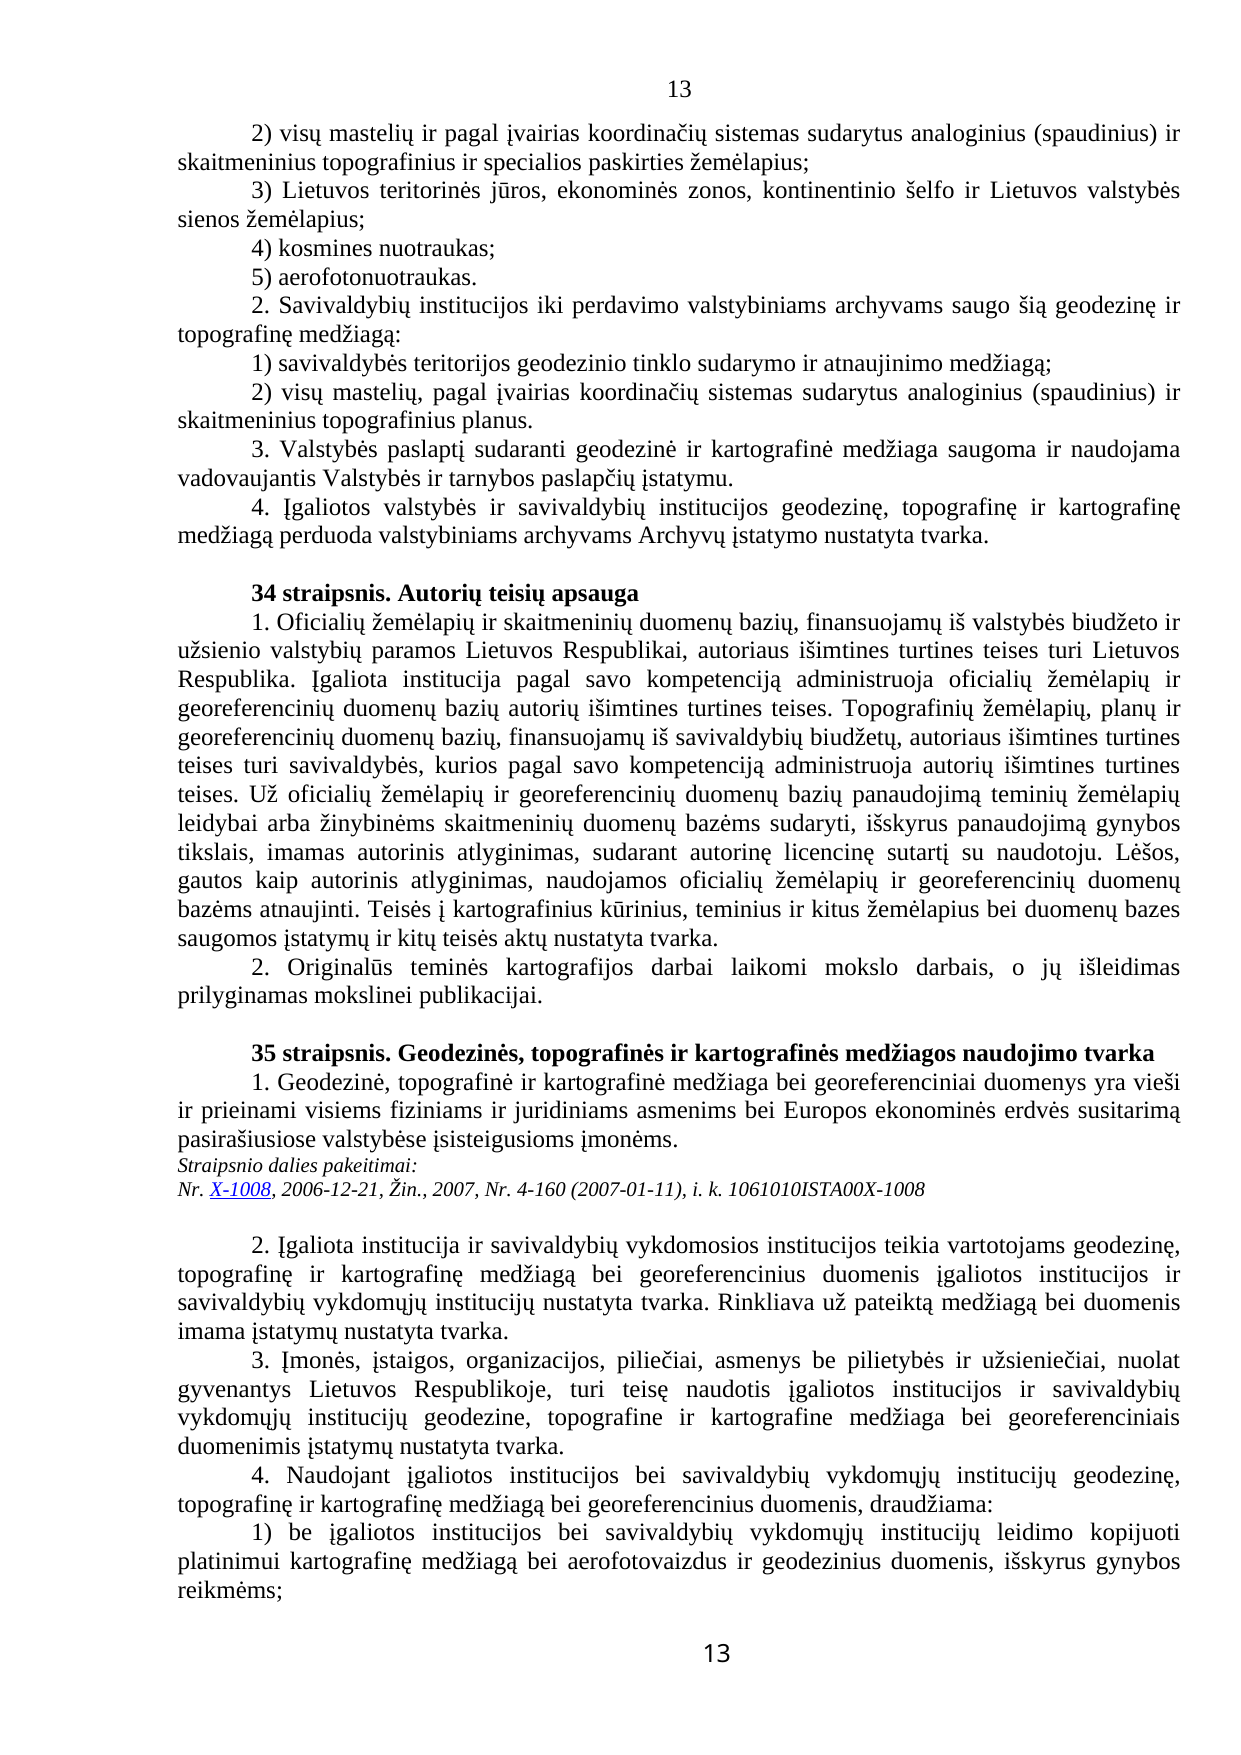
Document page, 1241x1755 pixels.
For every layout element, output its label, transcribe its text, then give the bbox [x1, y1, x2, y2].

text 1. Geodezinė, topografinė ir kartografinė medžiaga bei georeferenciniai duomenys yra vieši ir prieinami visiems fiziniams ir juridiniams asmenims bei Europos ekonominės erdvės susitarimą pasirašiusiose valstybėse įsisteigusioms įmonėms. [177, 1067, 1181, 1153]
text Nr. X-1008, 2006-12-21, Žin., 2007, Nr. 4-160 (2007-01-11), i. k. 1061010ISTA00X-1008 [177, 1177, 1181, 1201]
text 4. Įgaliotos valstybės ir savivaldybių institucijos geodezinę, topografinę ir kartografinę medžiagą perduoda valstybiniams archyvams Archyvų įstatymo nustatyta tvarka. [177, 492, 1181, 549]
text 2. Savivaldybių institucijos iki perdavimo valstybiniams archyvams saugo šią geodezinę ir topografinę medžiagą: [177, 291, 1181, 348]
text Straipsnio dalies pakeitimai: [177, 1153, 1181, 1177]
text 35 straipsnis. Geodezinės, topografinės ir kartografinės medžiagos naudojimo tvarka [251, 1038, 1181, 1067]
text 1) be įgaliotos institucijos bei savivaldybių vykdomųjų institucijų leidimo kopijuoti platinimui kartografinę medžiagą bei aerofotovaizdus ir geodezinius duomenis, išskyrus gynybos reikmėms; [177, 1517, 1181, 1604]
text 4. Naudojant įgaliotos institucijos bei savivaldybių vykdomųjų institucijų geodezinę, topografinę ir kartografinę medžiagą bei georeferencinius duomenis, draudžiama: [177, 1460, 1181, 1517]
text 2. Originalūs teminės kartografijos darbai laikomi mokslo darbais, o jų išleidimas prilyginamas mokslinei publikacijai. [177, 952, 1181, 1009]
text 3. Valstybės paslaptį sudaranti geodezinė ir kartografinė medžiaga saugoma ir naudojama vadovaujantis Valstybės ir tarnybos paslapčių įstatymu. [177, 434, 1181, 492]
text 5) aerofotonuotraukas. [177, 262, 1181, 291]
text 4) kosmines nuotraukas; [177, 233, 1181, 262]
text 34 straipsnis. Autorių teisių apsauga [177, 578, 1181, 607]
text 3) Lietuvos teritorinės jūros, ekonominės zonos, kontinentinio šelfo ir Lietuvos valstybės sienos žemėlapius; [177, 176, 1181, 233]
text 3. Įmonės, įstaigos, organizacijos, piliečiai, asmenys be pilietybės ir užsieniečiai, nuolat gyvenantys Lietuvos Respublikoje, turi teisę naudotis įgaliotos institucijos ir savivaldybių vykdomųjų institucijų geodezine, topografine ir kartografine medžiaga bei georeferenciniais duomenimis įstatymų nustatyta tvarka. [177, 1345, 1181, 1460]
text 1) savivaldybės teritorijos geodezinio tinklo sudarymo ir atnaujinimo medžiagą; [177, 348, 1181, 377]
text 2) visų mastelių ir pagal įvairias koordinačių sistemas sudarytus analoginius (spaudinius) ir skaitmeninius topografinius ir specialios paskirties žemėlapius; [177, 118, 1181, 176]
text 2) visų mastelių, pagal įvairias koordinačių sistemas sudarytus analoginius (spaudinius) ir skaitmeninius topografinius planus. [177, 377, 1181, 434]
text 1. Oficialių žemėlapių ir skaitmeninių duomenų bazių, finansuojamų iš valstybės biudžeto ir užsienio valstybių paramos Lietuvos Respublikai, autoriaus išimtines turtines teises turi Lietuvos Respublika. Įgaliota institucija pagal savo kompetenciją administruoja oficialių žemėlapių ir georeferencinių duomenų bazių autorių išimtines turtines teises. Topografinių žemėlapių, planų ir georeferencinių duomenų bazių, finansuojamų iš savivaldybių biudžetų, autoriaus išimtines turtines teises turi savivaldybės, kurios pagal savo kompetenciją administruoja autorių išimtines turtines teises. Už oficialių žemėlapių ir georeferencinių duomenų bazių panaudojimą teminių žemėlapių leidybai arba žinybinėms skaitmeninių duomenų bazėms sudaryti, išskyrus panaudojimą gynybos tikslais, imamas autorinis atlyginimas, sudarant autorinę licencinę sutartį su naudotoju. Lėšos, gautos kaip autorinis atlyginimas, naudojamos oficialių žemėlapių ir georeferencinių duomenų bazėms atnaujinti. Teisės į kartografinius kūrinius, teminius ir kitus žemėlapius bei duomenų bazes saugomos įstatymų ir kitų teisės aktų nustatyta tvarka. [177, 607, 1181, 952]
text 2. Įgaliota institucija ir savivaldybių vykdomosios institucijos teikia vartotojams geodezinę, topografinę ir kartografinę medžiagą bei georeferencinius duomenis įgaliotos institucijos ir savivaldybių vykdomųjų institucijų nustatyta tvarka. Rinkliava už pateiktą medžiagą bei duomenis imama įstatymų nustatyta tvarka. [177, 1230, 1181, 1345]
